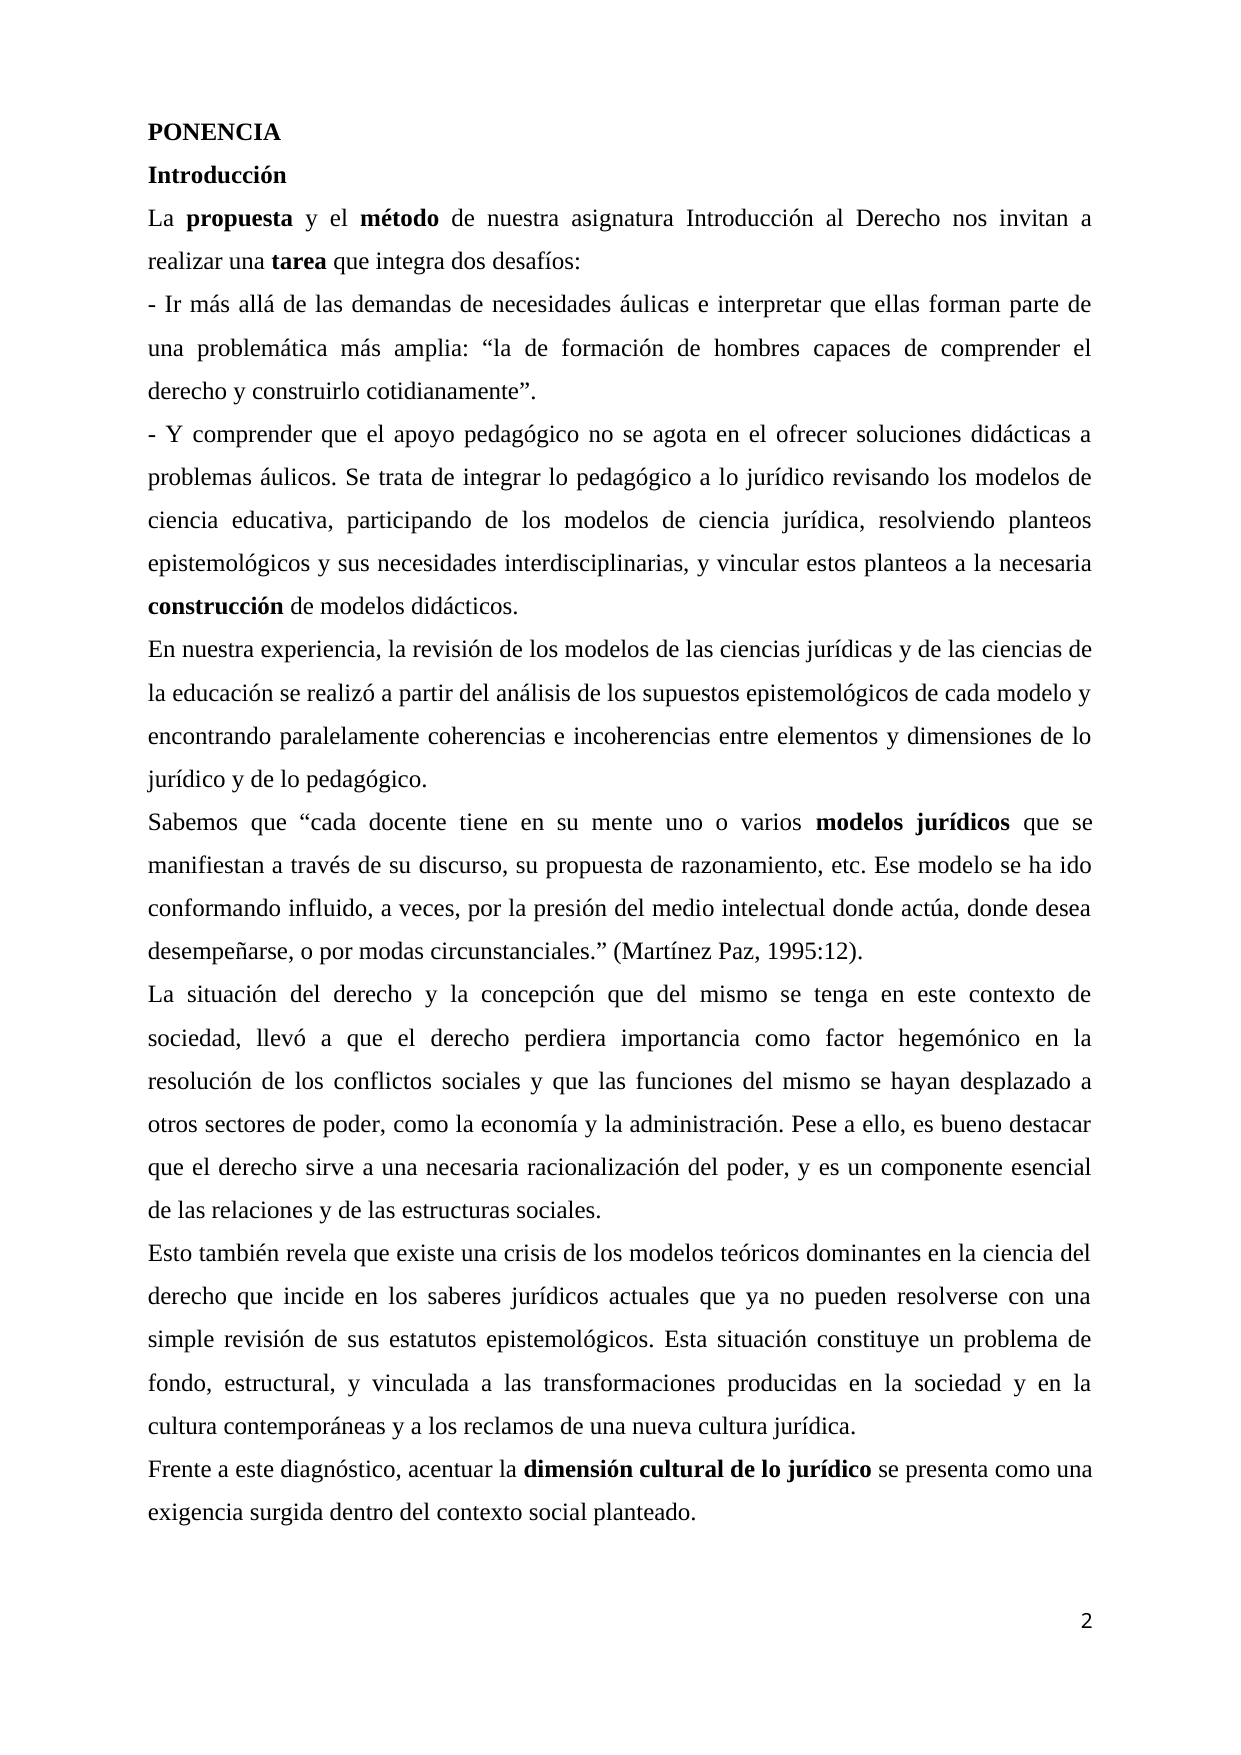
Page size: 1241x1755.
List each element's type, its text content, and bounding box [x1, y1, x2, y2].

text Introducción [148, 160, 1093, 189]
text La propuesta y el método de nuestra asignatura Introducción al Derecho nos invitan a realizar una tarea que integra dos desafíos: [148, 203, 1093, 275]
text En nuestra experiencia, la revisión de los modelos de las ciencias jurídicas y de las ciencias de la educación se realizó a partir del análisis de los supuestos epistemológicos de cada modelo y encontrando paralelamente coherencias e incoherencias entre elementos y dimensiones de lo jurídico y de lo pedagógico. [148, 634, 1093, 793]
text Esto también revela que existe una crisis de los modelos teóricos dominantes en la ciencia del derecho que incide en los saberes jurídicos actuales que ya no pueden resolverse con una simple revisión de sus estatutos epistemológicos. Esta situación constituye un problema de fondo, estructural, y vinculada a las transformaciones producidas en la sociedad y en la cultura contemporáneas y a los reclamos de una nueva cultura jurídica. [148, 1238, 1093, 1439]
text La situación del derecho y la concepción que del mismo se tenga en este contexto de sociedad, llevó a que el derecho perdiera importancia como factor hegemónico en la resolución de los conflictos sociales y que las funciones del mismo se hayan desplazado a otros sectores de poder, como la economía y la administración. Pese a ello, es bueno destacar que el derecho sirve a una necesaria racionalización del poder, y es un componente esencial de las relaciones y de las estructuras sociales. [148, 979, 1093, 1224]
text PONENCIA [148, 117, 1093, 146]
text Frente a este diagnóstico, acentuar la dimensión cultural de lo jurídico se presenta como una exigencia surgida dentro del contexto social planteado. [148, 1454, 1093, 1526]
text Sabemos que “cada docente tiene en su mente uno o varios modelos jurídicos que se manifiestan a través de su discurso, su propuesta de razonamiento, etc. Ese modelo se ha ido conformando influido, a veces, por la presión del medio intelectual donde actúa, donde desea desempeñarse, o por modas circunstanciales.” (Martínez Paz, 1995:12). [148, 807, 1093, 965]
text - Ir más allá de las demandas de necesidades áulicas e interpretar que ellas forman parte de una problemática más amplia: “la de formación de hombres capaces de comprender el derecho y construirlo cotidianamente”. [148, 289, 1093, 404]
text - Y comprender que el apoyo pedagógico no se agota en el ofrecer soluciones didácticas a problemas áulicos. Se trata de integrar lo pedagógico a lo jurídico revisando los modelos de ciencia educativa, participando de los modelos de ciencia jurídica, resolviendo planteos epistemológicos y sus necesidades interdisciplinarias, y vincular estos planteos a la necesaria construcción de modelos didácticos. [148, 419, 1093, 620]
